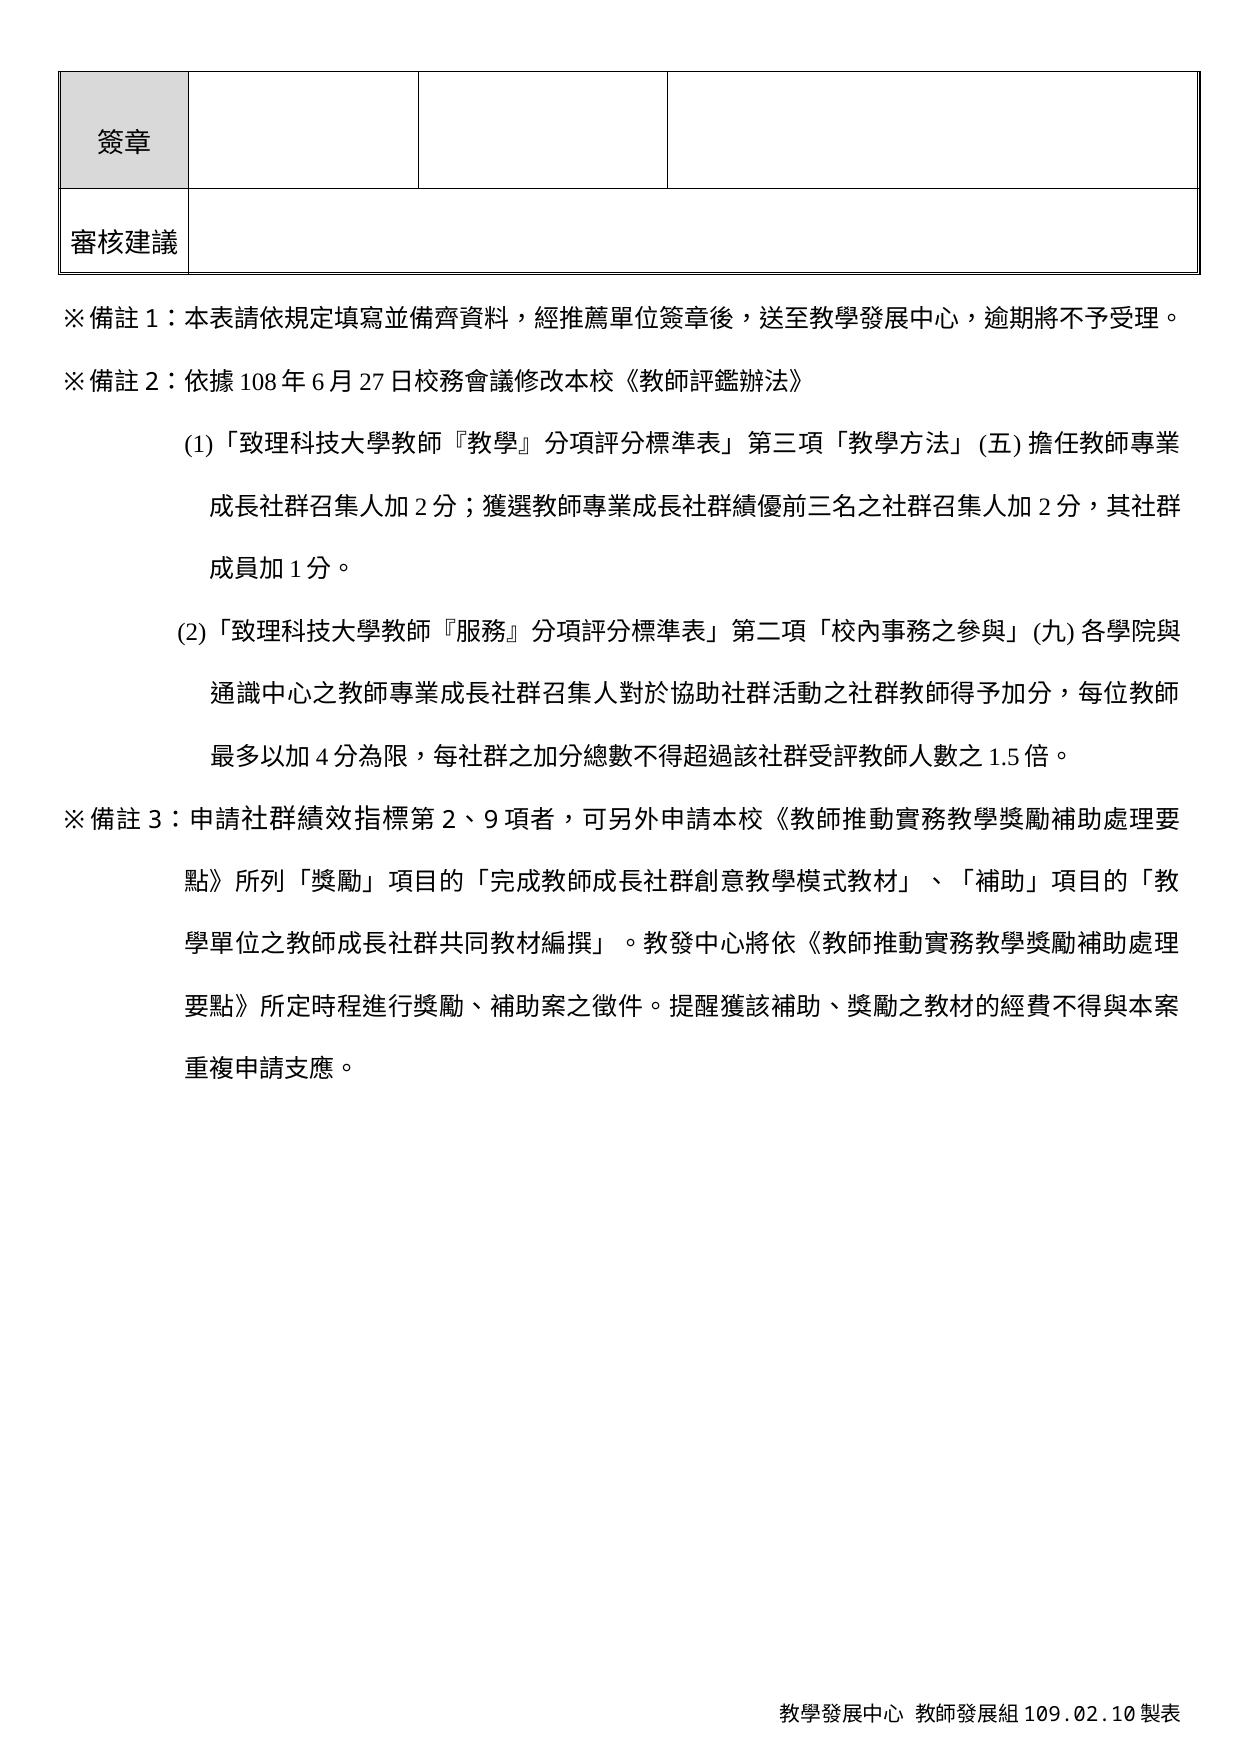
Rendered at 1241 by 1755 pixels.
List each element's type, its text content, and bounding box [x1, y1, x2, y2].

table_cell [668, 72, 1197, 188]
text ※備註1：本表請依規定填寫並備齊資料，經推薦單位簽章後，送至教學發展中心，逾期將不予受理。 [59, 275, 1181, 338]
table_cell [189, 72, 418, 188]
table_cell [419, 72, 667, 188]
text ※備註3：申請社群績效指標第2、9項者，可另外申請本校《教師推動實務教學獎勵補助處理要點》所列「獎勵」項目的「完成教師成長社群創意教學模式教材」、「補助」項目的「教學單位之教師成長社群共同教材編撰」。教發中心將依《教師推動實務教學獎勵補助處理要點》所定時程進行獎勵、補助案之徵件。提醒獲該補助、獎勵之教材的經費不得與本案重複申請支應。 [59, 775, 1181, 1088]
table_cell 簽章 [61, 72, 188, 188]
table_cell [189, 189, 1197, 272]
text (2)「致理科技大學教師『服務』分項評分標準表」第二項「校內事務之參與」(九) 各學院與通識中心之教師專業成長社群召集人對於協助社群活動之社群教師得予加分，每位教師最多以加4分為限，每社群之加分總數不得超過該社群受評教師人數之1.5倍。 [177, 588, 1181, 775]
text ※備註2：依據108年6月27日校務會議修改本校《教師評鑑辦法》 [59, 338, 1181, 400]
text (1)「致理科技大學教師『教學』分項評分標準表」第三項「教學方法」(五) 擔任教師專業成長社群召集人加2分；獲選教師專業成長社群績優前三名之社群召集人加2分，其社群成員加1分。 [184, 400, 1181, 588]
table_cell 審核建議 [61, 189, 188, 272]
